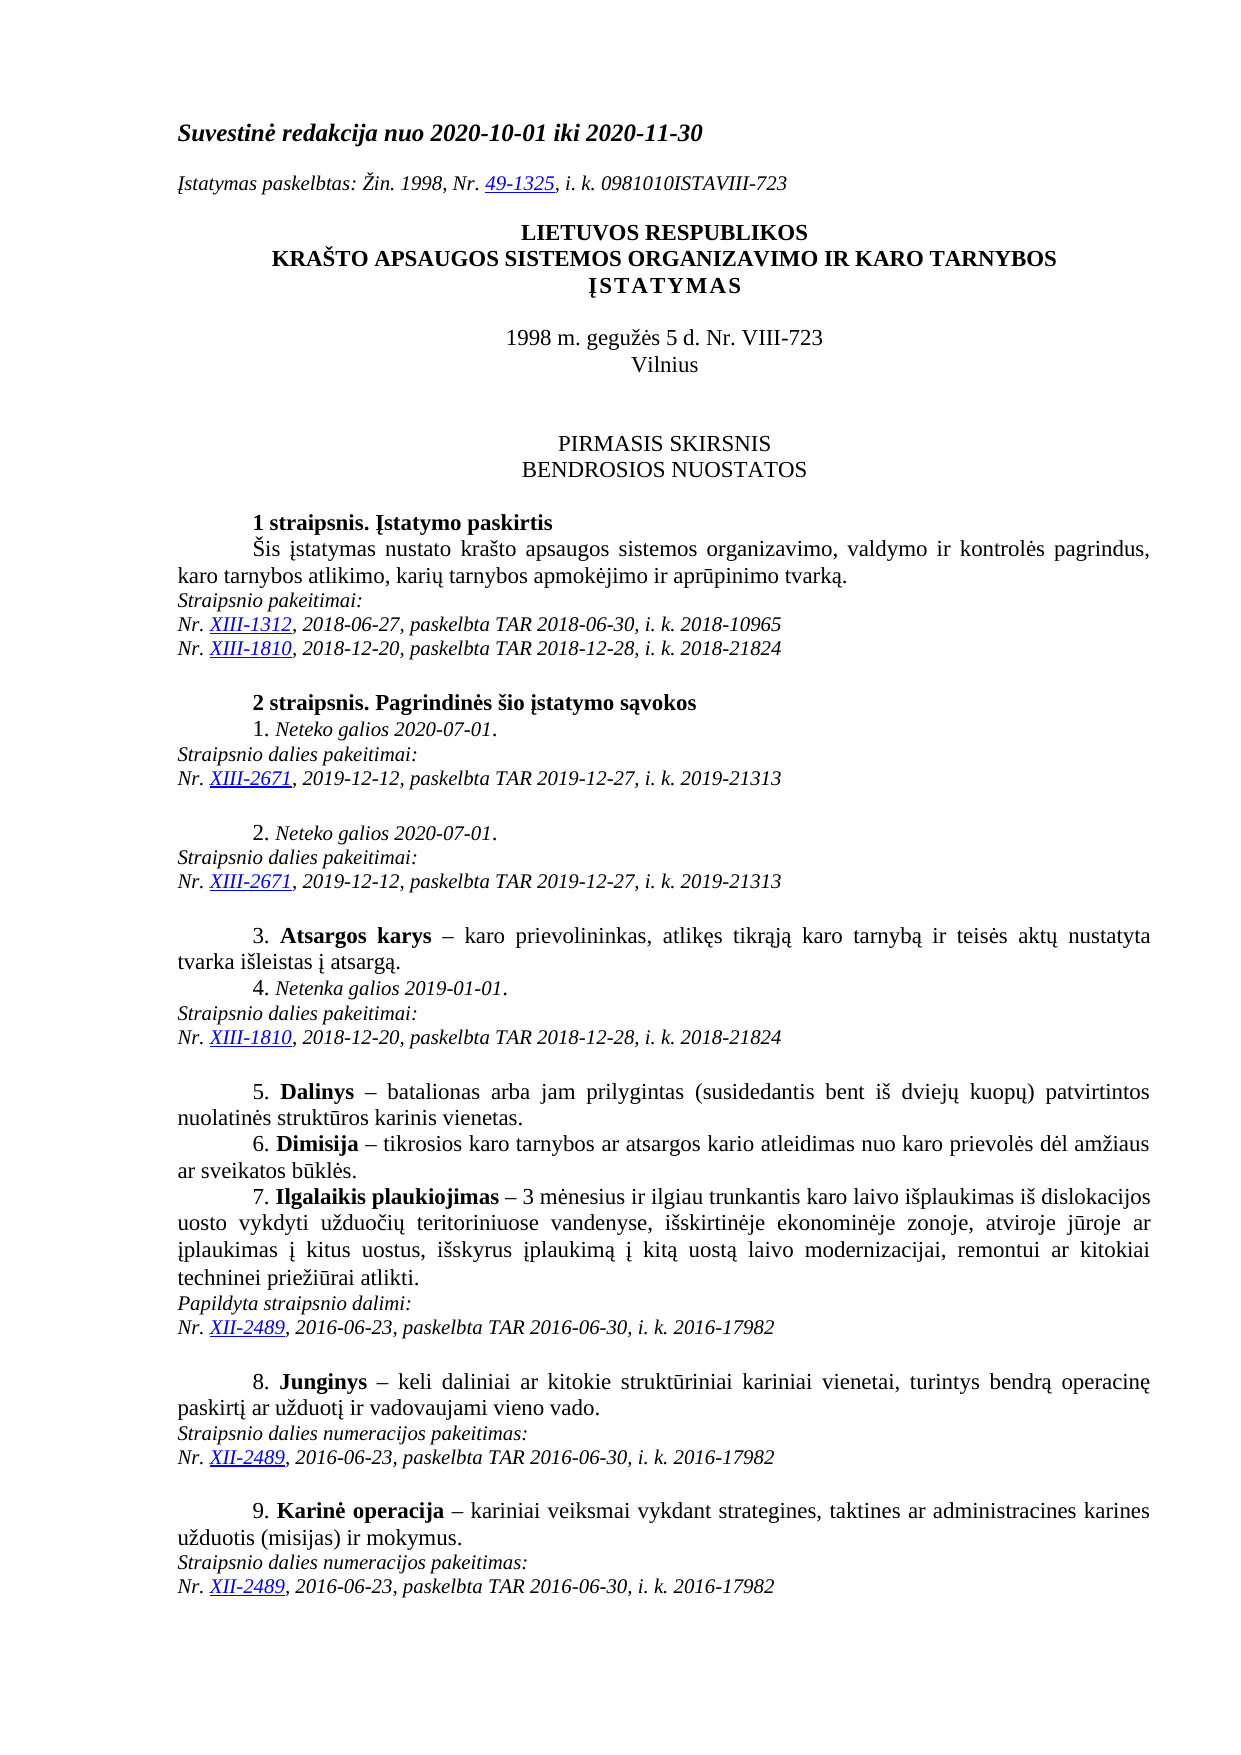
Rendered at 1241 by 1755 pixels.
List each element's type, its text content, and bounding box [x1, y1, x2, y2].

text 7. Ilgalaikis plaukiojimas – 3 mėnesius ir ilgiau trunkantis karo laivo išplaukimas iš dislokacijos uosto vykdyti užduočių teritoriniuose vandenyse, išskirtinėje ekonominėje zonoje, atviroje jūroje ar įplaukimas į kitus uostus, išskyrus įplaukimą į kitą uostą laivo modernizacijai, remontui ar kitokiai techninei priežiūrai atlikti. [177, 1183, 1152, 1291]
text Nr. XII-2489, 2016-06-23, paskelbta TAR 2016-06-30, i. k. 2016-17982 [177, 1315, 1152, 1339]
text 1. Neteko galios 2020-07-01. [177, 715, 1152, 742]
text Straipsnio dalies numeracijos pakeitimas: [177, 1421, 1152, 1444]
text BENDROSIOS NUOSTATOS [177, 456, 1152, 483]
text 2. Neteko galios 2020-07-01. [177, 818, 1152, 845]
text PIRMASIS SKIRSNIS [177, 430, 1152, 456]
text Straipsnio dalies pakeitimai: [177, 742, 1152, 766]
text Straipsnio dalies numeracijos pakeitimas: [177, 1550, 1152, 1574]
text Nr. XIII-2671, 2019-12-12, paskelbta TAR 2019-12-27, i. k. 2019-21313 [177, 766, 1152, 790]
text Nr. XIII-1312, 2018-06-27, paskelbta TAR 2018-06-30, i. k. 2018-10965 [177, 612, 1152, 636]
text Straipsnio pakeitimai: [177, 588, 1152, 612]
text 3. Atsargos karys – karo prievolininkas, atlikęs tikrąją karo tarnybą ir teisės aktų nustatyta tvarka išleistas į atsargą. [177, 922, 1152, 974]
text Papildyta straipsnio dalimi: [177, 1291, 1152, 1315]
text 5. Dalinys – batalionas arba jam prilygintas (susidedantis bent iš dviejų kuopų) patvirtintos nuolatinės struktūros karinis vienetas. [177, 1078, 1152, 1130]
text Nr. XII-2489, 2016-06-23, paskelbta TAR 2016-06-30, i. k. 2016-17982 [177, 1574, 1152, 1598]
text 1998 m. gegužės 5 d. Nr. VIII-723 Vilnius [177, 324, 1152, 377]
text Nr. XIII-1810, 2018-12-20, paskelbta TAR 2018-12-28, i. k. 2018-21824 [177, 636, 1152, 660]
text Nr. XII-2489, 2016-06-23, paskelbta TAR 2016-06-30, i. k. 2016-17982 [177, 1444, 1152, 1469]
text Straipsnio dalies pakeitimai: [177, 845, 1152, 869]
text 8. Junginys – keli daliniai ar kitokie struktūriniai kariniai vienetai, turintys bendrą operacinę paskirtį ar užduotį ir vadovaujami vieno vado. [177, 1368, 1152, 1421]
text 4. Netenka galios 2019-01-01. [177, 974, 1152, 1001]
text LIETUVOS RESPUBLIKOS KRAŠTO APSAUGOS SISTEMOS ORGANIZAVIMO IR KARO TARNYBOS ĮSTATYMAS [177, 219, 1152, 298]
text Suvestinė redakcija nuo 2020-10-01 iki 2020-11-30 [177, 118, 1152, 147]
text Nr. XIII-2671, 2019-12-12, paskelbta TAR 2019-12-27, i. k. 2019-21313 [177, 869, 1152, 893]
text Įstatymas paskelbtas: Žin. 1998, Nr. 49-1325, i. k. 0981010ISTAVIII-723 [177, 171, 1152, 195]
text 9. Karinė operacija – kariniai veiksmai vykdant strategines, taktines ar administracines karines užduotis (misijas) ir mokymus. [177, 1497, 1152, 1550]
text 6. Dimisija – tikrosios karo tarnybos ar atsargos kario atleidimas nuo karo prievolės dėl amžiaus ar sveikatos būklės. [177, 1130, 1152, 1183]
text Straipsnio dalies pakeitimai: [177, 1001, 1152, 1025]
text Nr. XIII-1810, 2018-12-20, paskelbta TAR 2018-12-28, i. k. 2018-21824 [177, 1025, 1152, 1049]
text Šis įstatymas nustato krašto apsaugos sistemos organizavimo, valdymo ir kontrolės pagrindus, karo tarnybos atlikimo, karių tarnybos apmokėjimo ir aprūpinimo tvarką. [177, 535, 1152, 588]
text 2 straipsnis. Pagrindinės šio įstatymo sąvokos [177, 689, 1152, 715]
text 1 straipsnis. Įstatymo paskirtis [177, 509, 1152, 535]
